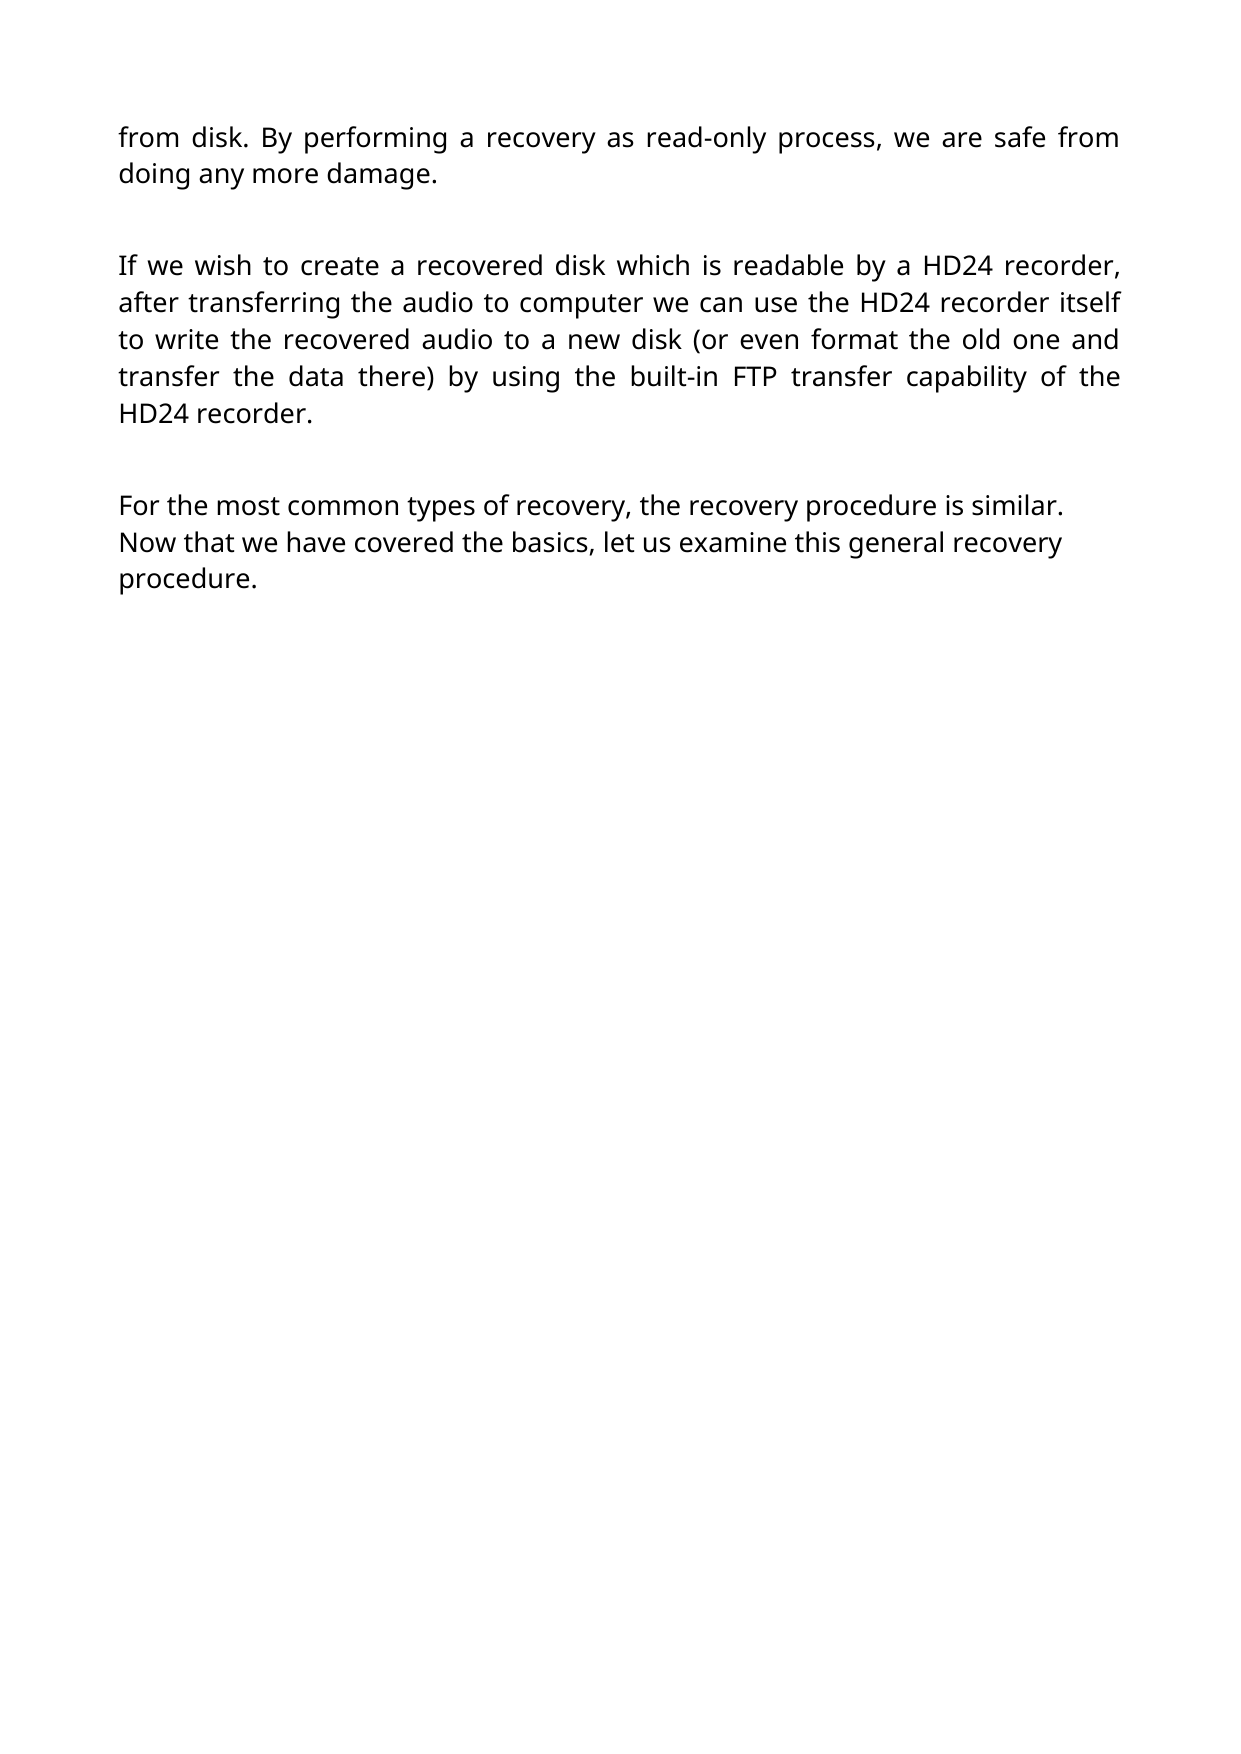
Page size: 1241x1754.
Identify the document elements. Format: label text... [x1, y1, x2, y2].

text For the most common types of recovery, the recovery procedure is similar. Now that we have covered the basics, let us examine this general recovery procedure. [118, 486, 1122, 597]
text from disk. By performing a recovery as read-only process, we are safe from doing any more damage. [118, 118, 1122, 192]
text If we wish to create a recovered disk which is readable by a HD24 recorder, after transferring the audio to computer we can use the HD24 recorder itself to write the recovered audio to a new disk (or even format the old one and transfer the data there) by using the built-in FTP transfer capability of the HD24 recorder. [118, 247, 1122, 431]
